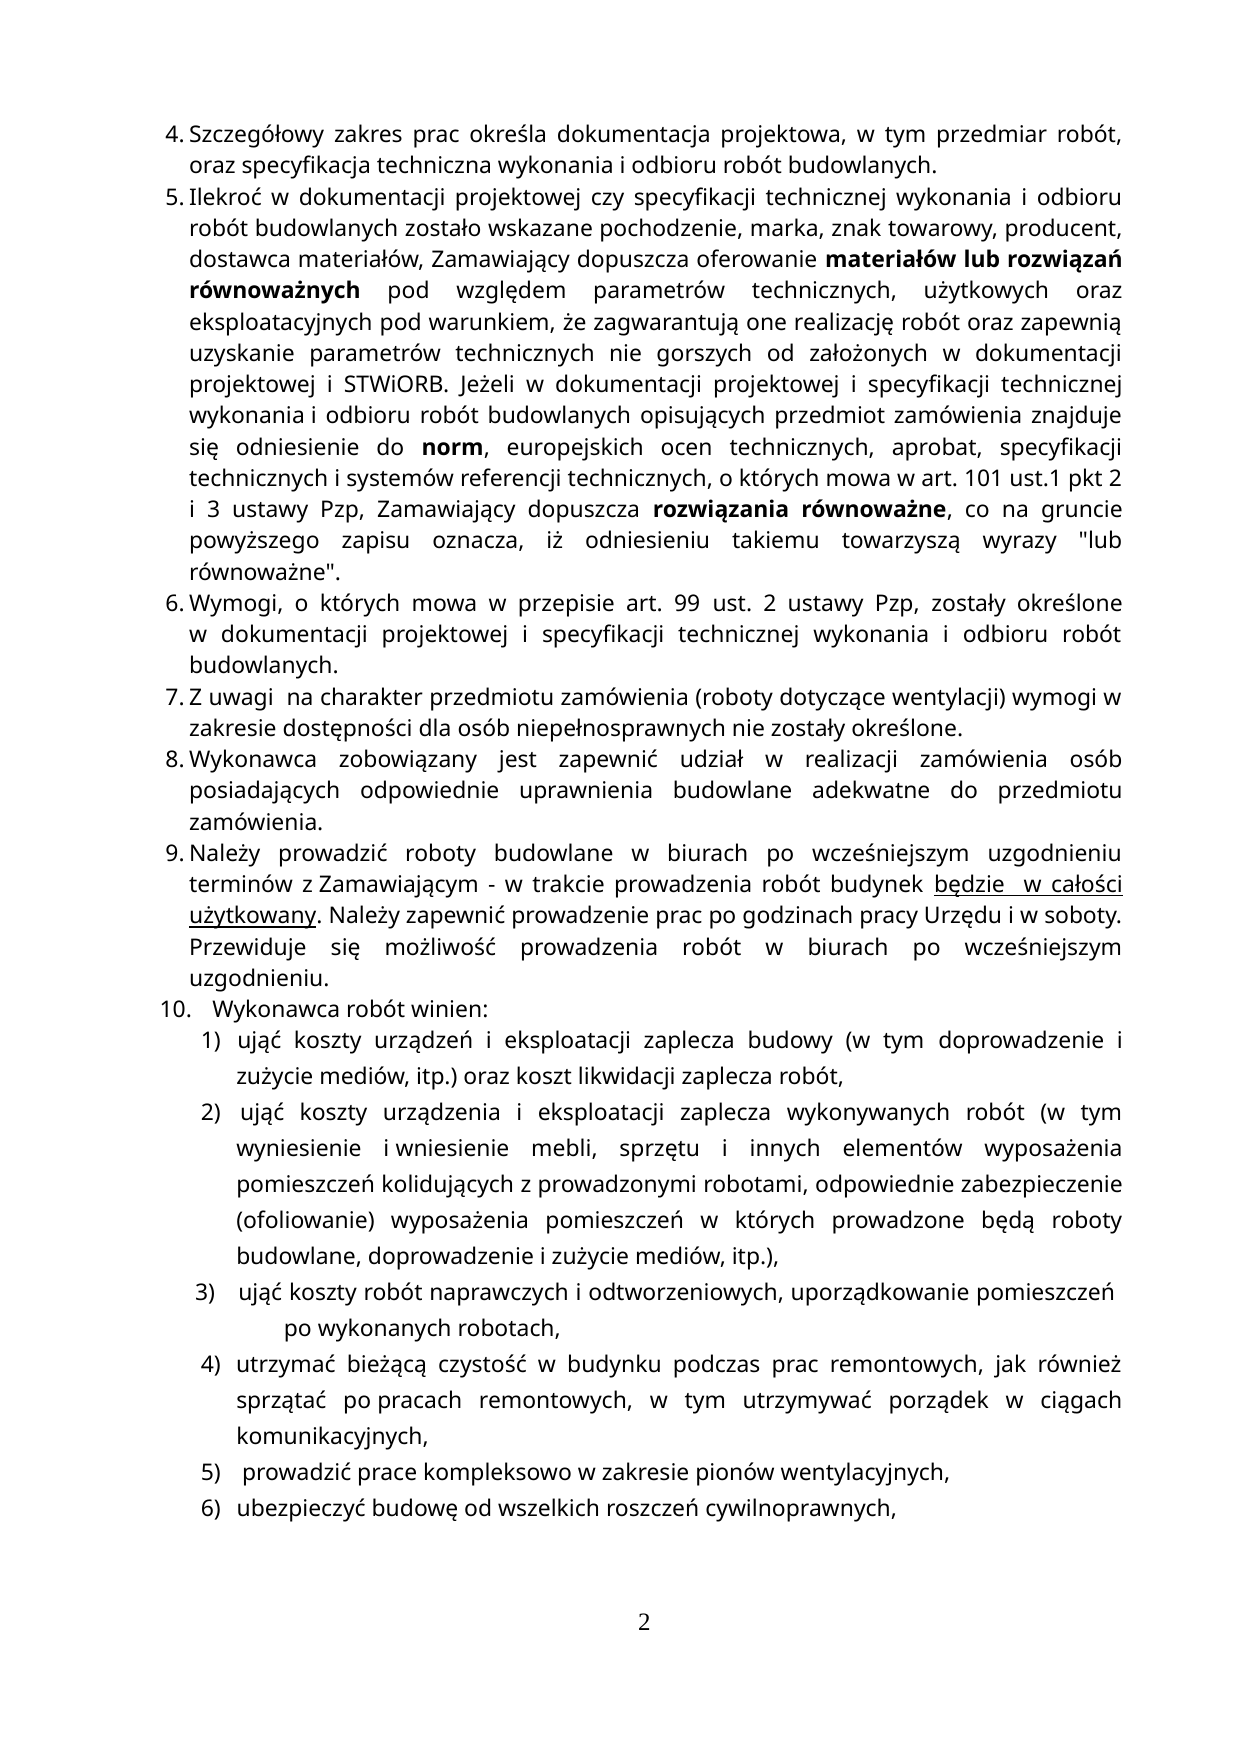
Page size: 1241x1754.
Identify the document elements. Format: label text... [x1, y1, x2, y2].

list prowadzić prace kompleksowo w zakresie pionów wentylacyjnych, [201, 1456, 1123, 1487]
list ująć koszty robót naprawczych i odtworzeniowych, uporządkowanie pomieszczeń po wykonanych robotach, [195, 1276, 1123, 1343]
list Szczegółowy zakres prac określa dokumentacja projektowa, w tym przedmiar robót, oraz specyfikacja techniczna wykonania i odbioru robót budowlanych. [165, 118, 1123, 181]
list Wymogi, o których mowa w przepisie art. 99 ust. 2 ustawy Pzp, zostały określone w dokumentacji projektowej i specyfikacji technicznej wykonania i odbioru robót budowlanych. [165, 587, 1123, 681]
list Wykonawca zobowiązany jest zapewnić udział w realizacji zamówienia osób posiadających odpowiednie uprawnienia budowlane adekwatne do przedmiotu zamówienia. [165, 743, 1123, 837]
list Ilekroć w dokumentacji projektowej czy specyfikacji technicznej wykonania i odbioru robót budowlanych zostało wskazane pochodzenie, marka, znak towarowy, producent, dostawca materiałów, Zamawiający dopuszcza oferowanie materiałów lub rozwiązań równoważnych pod względem parametrów technicznych, użytkowych oraz eksploatacyjnych pod warunkiem, że zagwarantują one realizację robót oraz zapewnią uzyskanie parametrów technicznych nie gorszych od założonych w dokumentacji projektowej i STWiORB. Jeżeli w dokumentacji projektowej i specyfikacji technicznej wykonania i odbioru robót budowlanych opisujących przedmiot zamówienia znajduje się odniesienie do norm, europejskich ocen technicznych, aprobat, specyfikacji technicznych i systemów referencji technicznych, o których mowa w art. 101 ust.1 pkt 2 i 3 ustawy Pzp, Zamawiający dopuszcza rozwiązania równoważne, co na gruncie powyższego zapisu oznacza, iż odniesieniu takiemu towarzyszą wyrazy "lub równoważne". [165, 181, 1123, 587]
list ująć koszty urządzenia i eksploatacji zaplecza wykonywanych robót (w tym wyniesienie i wniesienie mebli, sprzętu i innych elementów wyposażenia pomieszczeń kolidujących z prowadzonymi robotami, odpowiednie zabezpieczenie (ofoliowanie) wyposażenia pomieszczeń w których prowadzone będą roboty budowlane, doprowadzenie i zużycie mediów, itp.), [201, 1096, 1123, 1271]
list Należy prowadzić roboty budowlane w biurach po wcześniejszym uzgodnieniu terminów z Zamawiającym - w trakcie prowadzenia robót budynek będzie w całości użytkowany. Należy zapewnić prowadzenie prac po godzinach pracy Urzędu i w soboty. Przewiduje się możliwość prowadzenia robót w biurach po wcześniejszym uzgodnieniu. [165, 837, 1123, 993]
list ubezpieczyć budowę od wszelkich roszczeń cywilnoprawnych, [201, 1492, 1123, 1523]
list Z uwagi na charakter przedmiotu zamówienia (roboty dotyczące wentylacji) wymogi w zakresie dostępności dla osób niepełnosprawnych nie zostały określone. [165, 681, 1123, 743]
list Wykonawca robót winien: [159, 993, 1123, 1024]
list utrzymać bieżącą czystość w budynku podczas prac remontowych, jak również sprzątać po pracach remontowych, w tym utrzymywać porządek w ciągach komunikacyjnych, [201, 1348, 1123, 1451]
list ująć koszty urządzeń i eksploatacji zaplecza budowy (w tym doprowadzenie i zużycie mediów, itp.) oraz koszt likwidacji zaplecza robót, [201, 1024, 1123, 1092]
